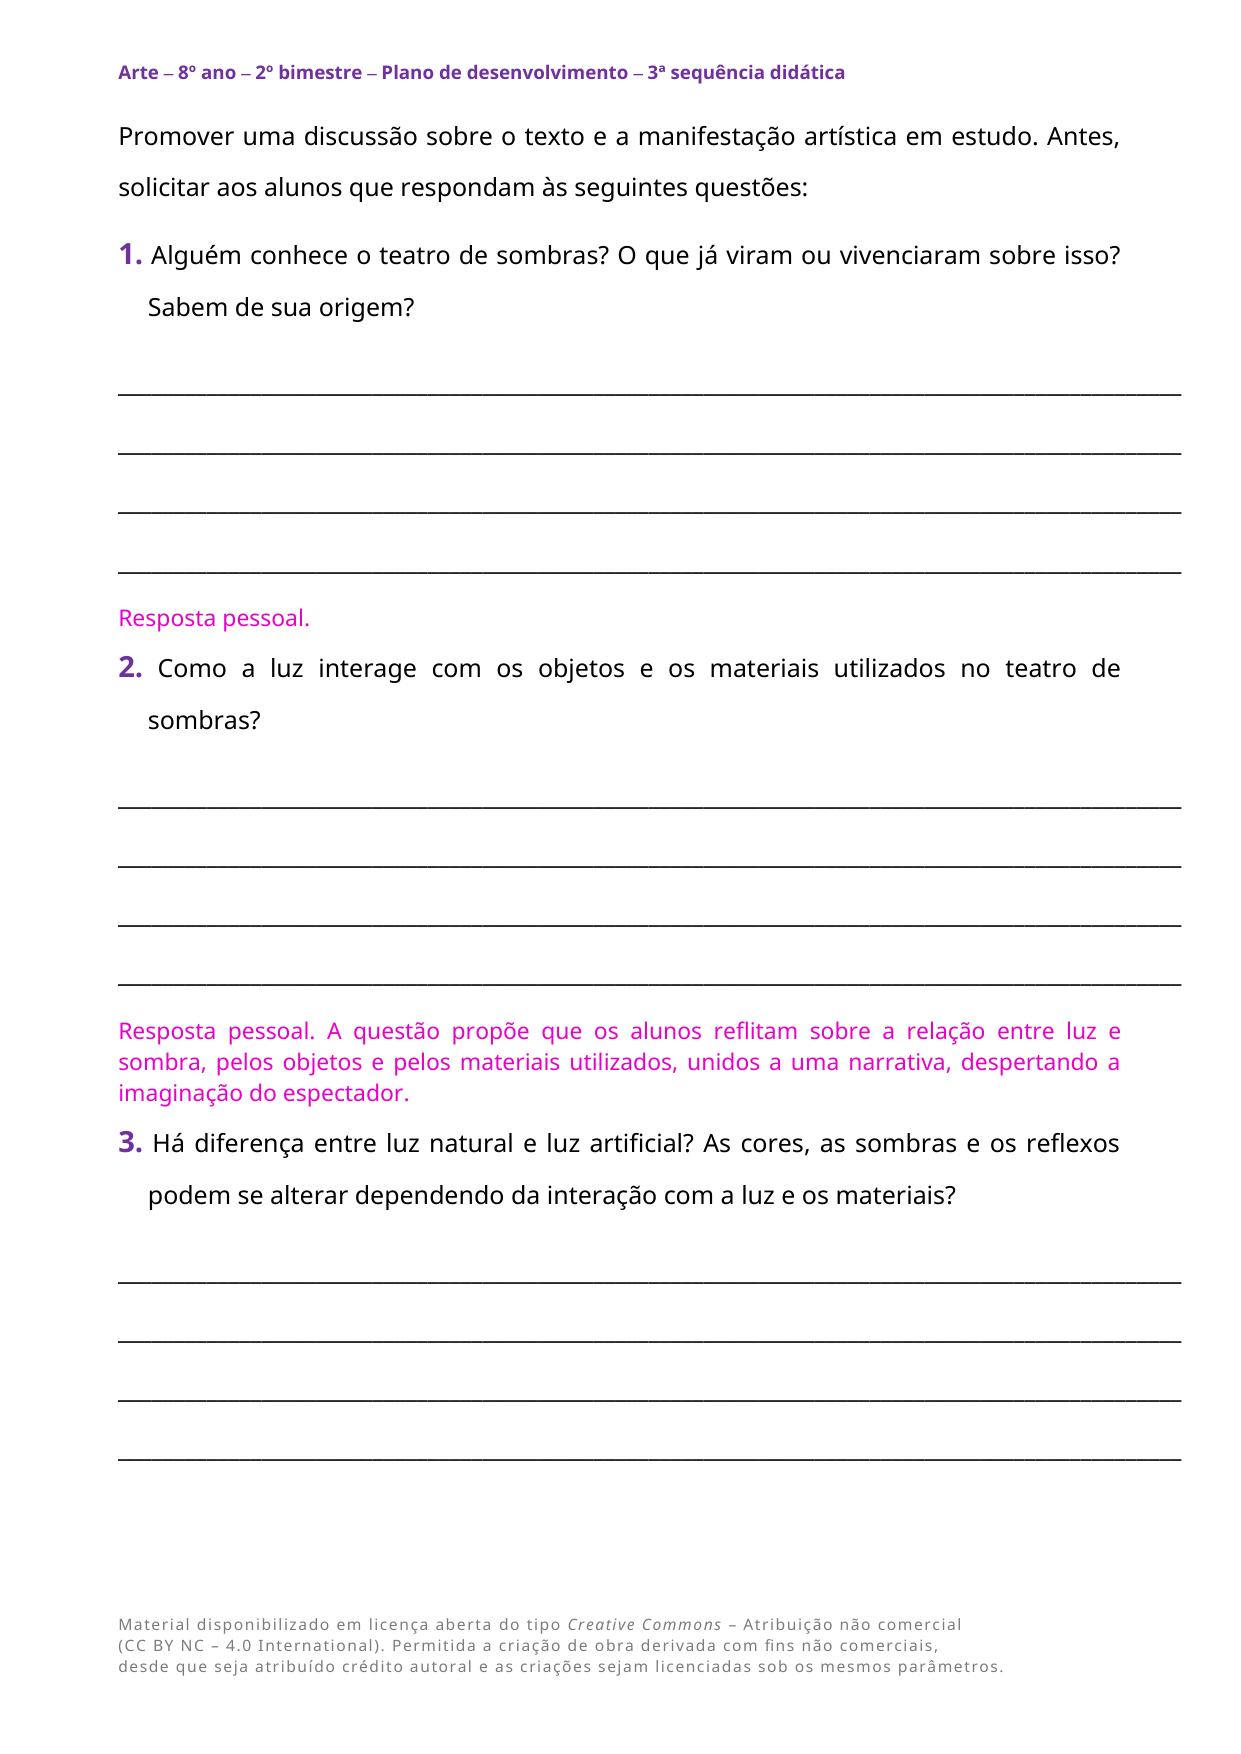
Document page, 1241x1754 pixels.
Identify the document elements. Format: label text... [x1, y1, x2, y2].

text 2. Como a luz interage com os objetos e os materiais utilizados no teatro de sombras? [118, 646, 1122, 737]
text Resposta pessoal. A questão propõe que os alunos reflitam sobre a relação entre luz e sombra, pelos objetos e pelos materiais utilizados, unidos a uma narrativa, despertando a imaginação do espectador. [118, 1015, 1122, 1109]
text Resposta pessoal. [118, 602, 1122, 633]
text 3. Há diferença entre luz natural e luz artificial? As cores, as sombras e os reflexos podem se alterar dependendo da interação com a luz e os materiais? [118, 1121, 1122, 1212]
text 1. Alguém conhece o teatro de sombras? O que já viram ou vivenciaram sobre isso? Sabem de sua origem? [118, 233, 1122, 324]
text Promover uma discussão sobre o texto e a manifestação artística em estudo. Antes, solicitar aos alunos que respondam às seguintes questões: [118, 119, 1122, 204]
